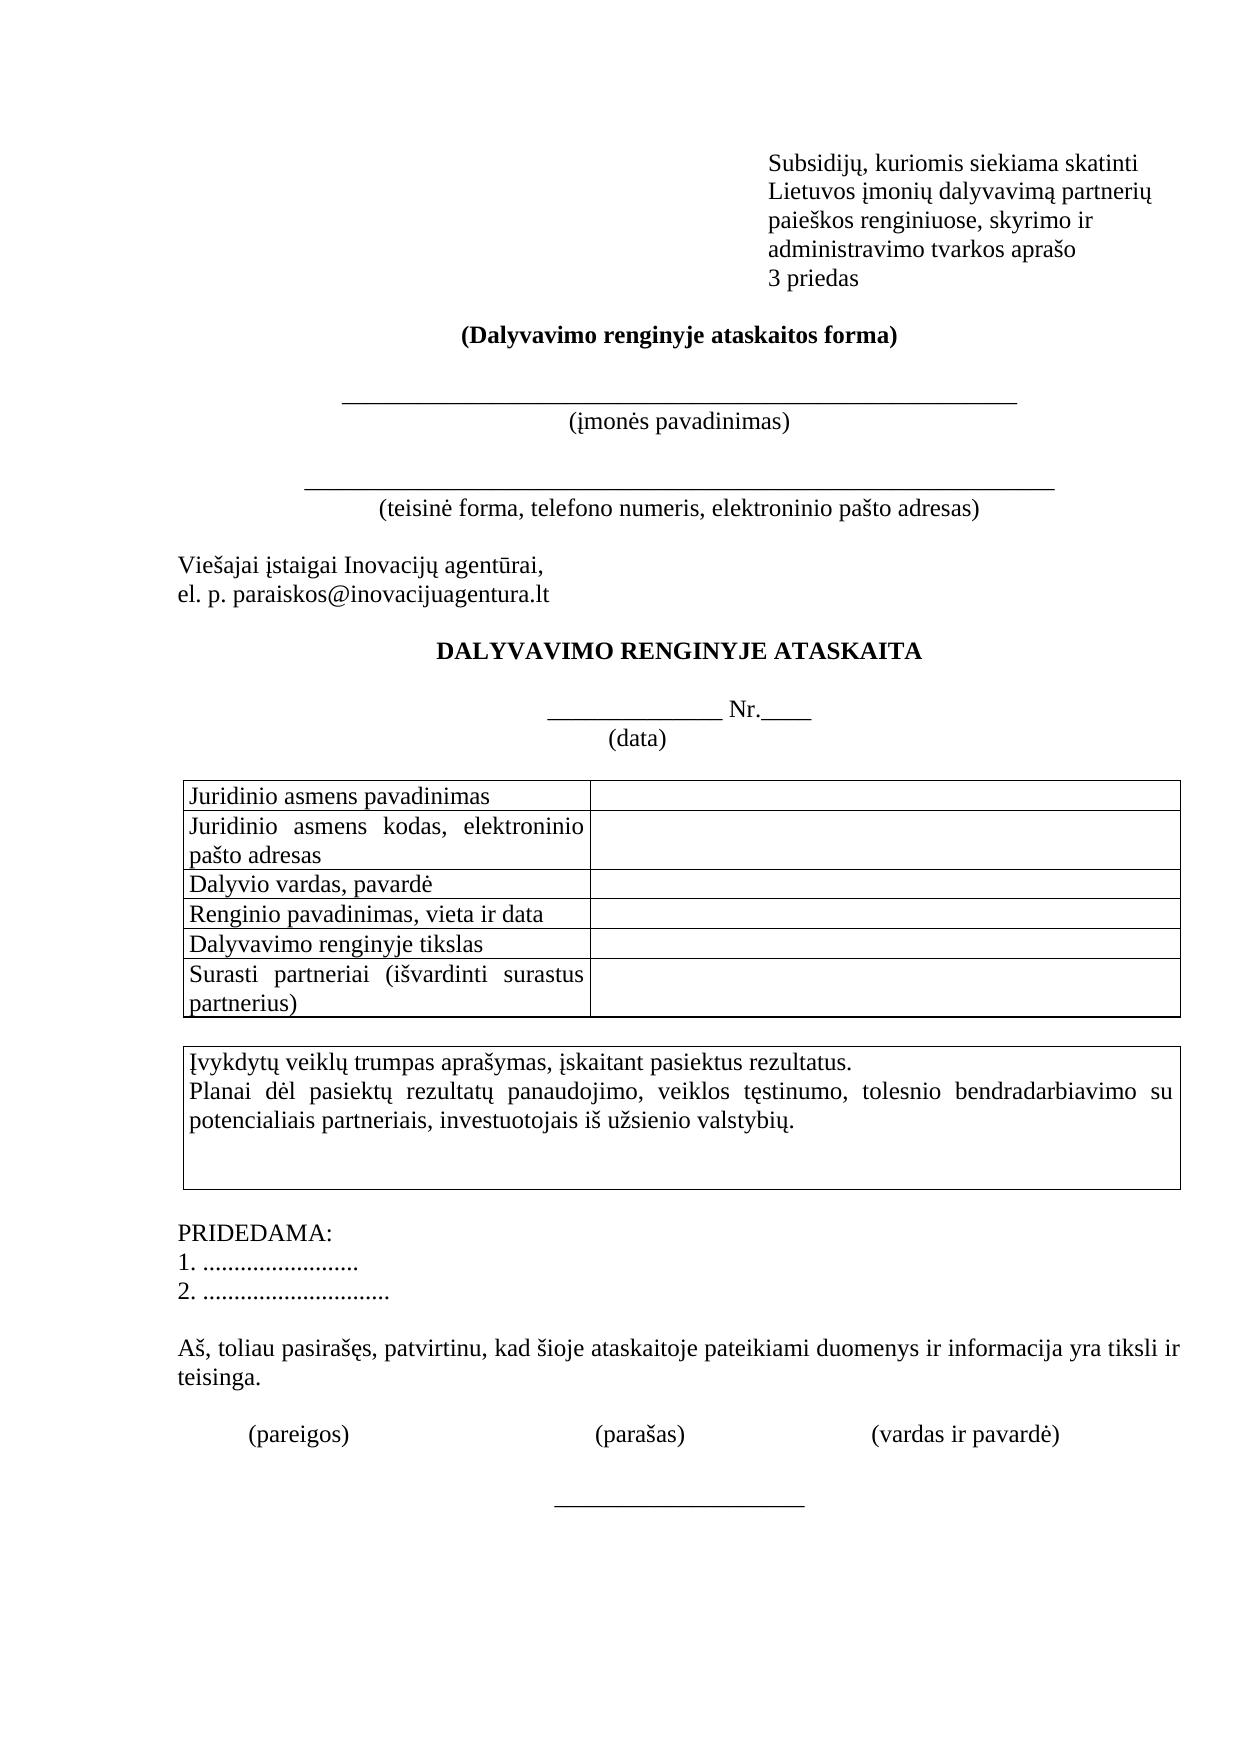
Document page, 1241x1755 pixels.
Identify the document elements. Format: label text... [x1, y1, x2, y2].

text ______________________________________________________ [177, 378, 1181, 406]
table_header Juridinio asmens pavadinimas [184, 781, 590, 810]
text DALYVAVIMO RENGINYJE ATASKAITA [177, 636, 1181, 665]
table_header Įvykdytų veiklų trumpas aprašymas, įskaitant pasiektus rezultatus. Planai dėl pasiektų rezultatų panaudojimo, veiklos tęstinumo, tolesnio bendradarbiavimo su potencialiais partneriais, investuotojais iš užsienio valstybių. [184, 1047, 1180, 1188]
table_cell [591, 870, 1180, 898]
table_cell Dalyvavimo renginyje tikslas [184, 929, 590, 958]
text el. p. paraiskos@inovacijuagentura.lt [177, 579, 1181, 608]
table_cell Surasti partneriai (išvardinti surastus partnerius) [184, 959, 590, 1016]
text 1. ......................... [177, 1247, 1181, 1276]
text PRIDEDAMA: [177, 1218, 1181, 1247]
table_cell [591, 929, 1180, 958]
text Lietuvos įmonių dalyvavimą partnerių [768, 176, 1181, 205]
table_header [591, 781, 1180, 810]
text administravimo tvarkos aprašo [768, 234, 1181, 263]
text (pareigos) (parašas) (vardas ir pavardė) [177, 1419, 1181, 1448]
table_cell Juridinio asmens kodas, elektroninio pašto adresas [184, 811, 590, 868]
text (įmonės pavadinimas) [177, 406, 1181, 435]
table_cell [591, 811, 1180, 868]
text (teisinė forma, telefono numeris, elektroninio pašto adresas) [177, 493, 1181, 521]
text (Dalyvavimo renginyje ataskaitos forma) [177, 320, 1181, 349]
text Viešajai įstaigai Inovacijų agentūrai, [177, 550, 1181, 579]
table_cell Renginio pavadinimas, vieta ir data [184, 899, 590, 928]
text (data) [447, 723, 1181, 751]
text paieškos renginiuose, skyrimo ir [768, 205, 1181, 234]
text 2. .............................. [177, 1276, 1181, 1304]
table_cell [591, 899, 1180, 928]
text ____________________ [177, 1481, 1181, 1509]
text 3 priedas [768, 263, 1181, 291]
text Subsidijų, kuriomis siekiama skatinti [768, 148, 1181, 176]
text Aš, toliau pasirašęs, patvirtinu, kad šioje ataskaitoje pateikiami duomenys ir informacija yra tiksli ir teisinga. [177, 1333, 1181, 1391]
text ______________ Nr.____ [177, 694, 1181, 723]
text ____________________________________________________________ [177, 464, 1181, 493]
table_cell Dalyvio vardas, pavardė [184, 870, 590, 898]
table_cell [591, 959, 1180, 1016]
